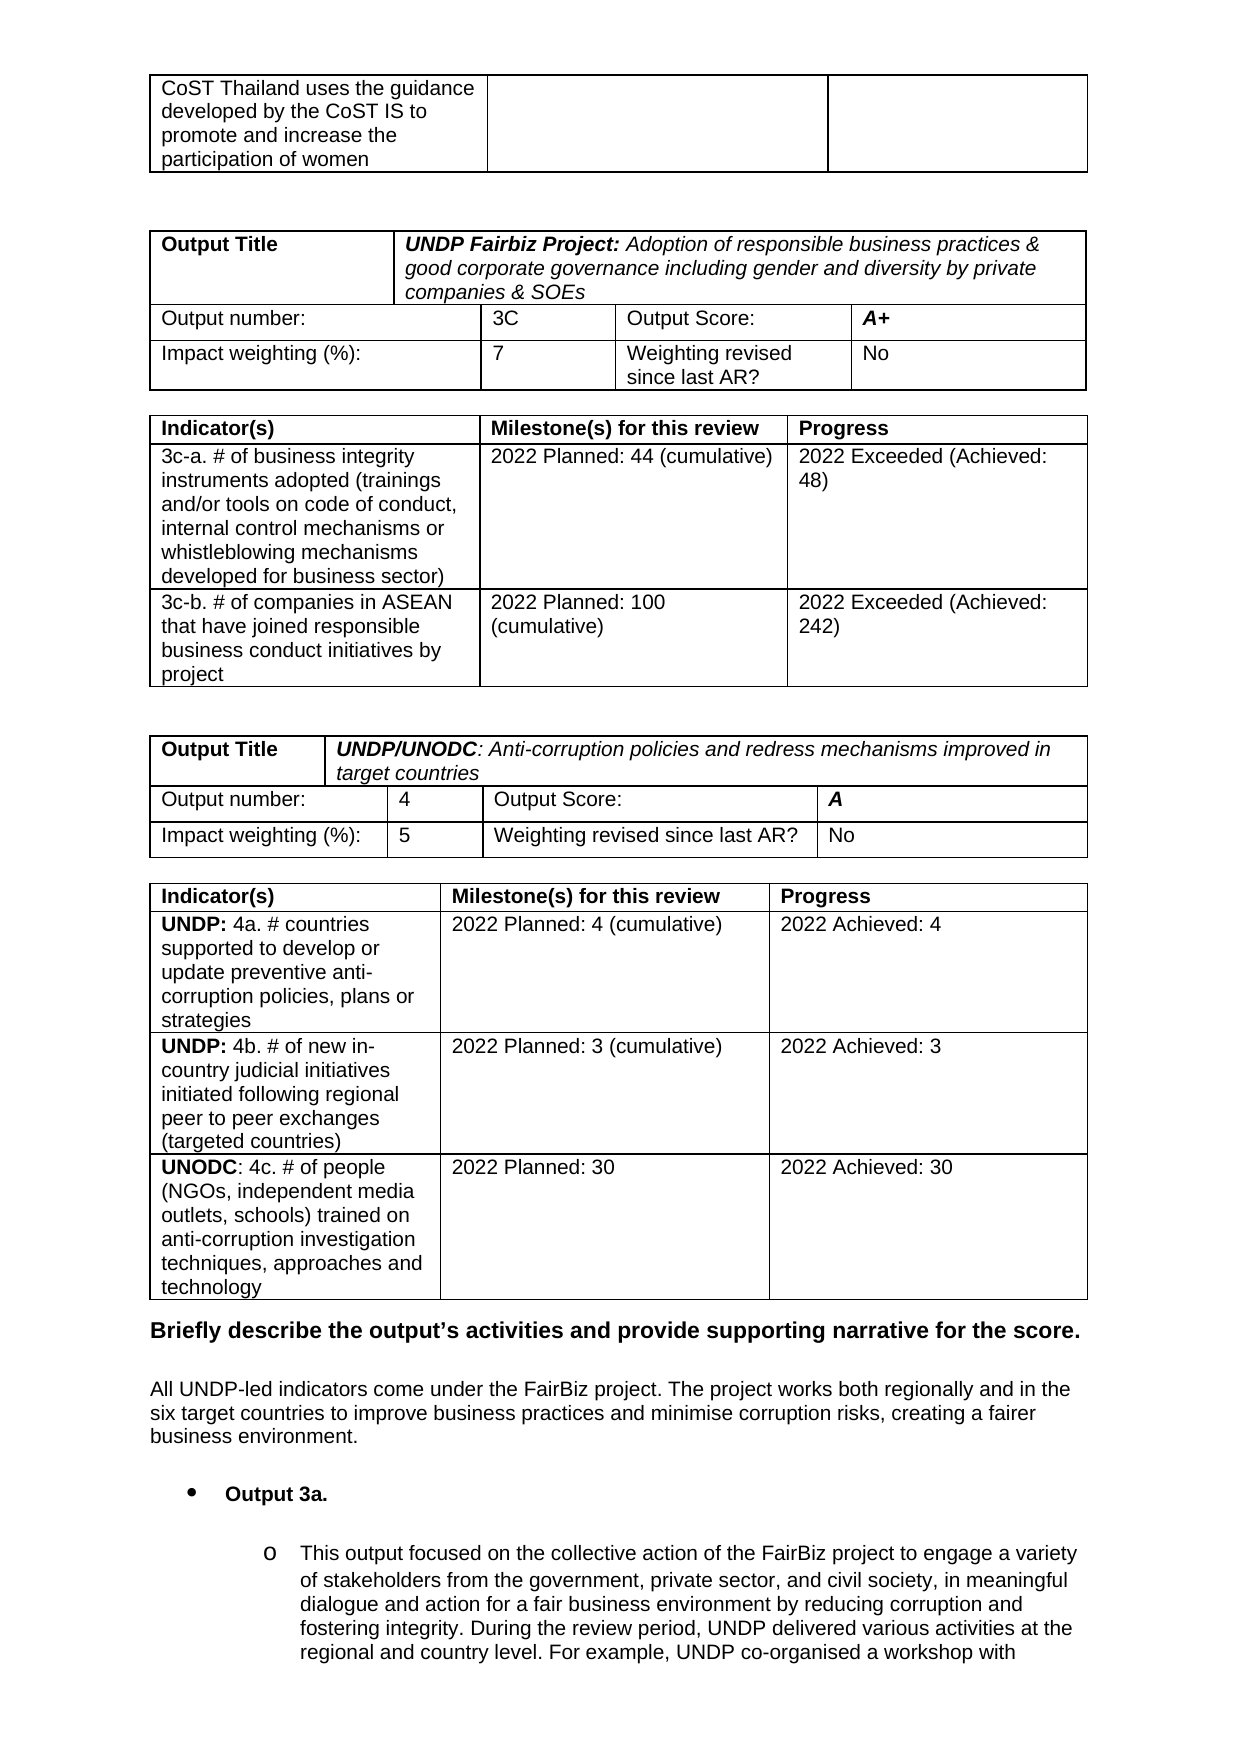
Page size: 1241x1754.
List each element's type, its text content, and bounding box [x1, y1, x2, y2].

table_cell [488, 76, 827, 171]
table_cell Output number: [151, 305, 480, 340]
table_cell Output Score: [616, 305, 851, 340]
table_cell No [818, 823, 1087, 857]
table_cell Weighting revised since last AR? [616, 341, 851, 389]
table_cell 5 [388, 823, 482, 857]
table_cell No [852, 341, 1085, 389]
table_cell 2022 Achieved: 4 [770, 912, 1087, 1032]
text All UNDP-led indicators come under the FairBiz project. The project works both regionally and in the six target countries to improve business practices and minimise corruption risks, creating a fairer business environment. [150, 1376, 1090, 1448]
table_cell 2022 Planned: 3 (cumulative) [441, 1033, 769, 1153]
table_header Milestone(s) for this review [481, 416, 787, 443]
table_cell 2022 Planned: 44 (cumulative) [481, 445, 787, 588]
table_header Progress [788, 416, 1087, 443]
table_cell 2022 Planned: 30 [441, 1155, 769, 1298]
table_cell 2022 Exceeded (Achieved: 242) [788, 590, 1087, 686]
table_header UNDP/UNODC: Anti-corruption policies and redress mechanisms improved in target countries [326, 737, 1087, 785]
table_header Indicator(s) [151, 884, 440, 911]
table_cell 3c-a. # of business integrity instruments adopted (trainings and/or tools on code of conduct, internal control mechanisms or whistleblowing mechanisms developed for business sector) [151, 445, 479, 588]
table_cell UNDP: 4b. # of new in-country judicial initiatives initiated following regional peer to peer exchanges (targeted countries) [151, 1033, 440, 1153]
table_cell 3c-b. # of companies in ASEAN that have joined responsible business conduct initiatives by project [151, 590, 479, 686]
table_cell 2022 Exceeded (Achieved: 48) [788, 445, 1087, 588]
table_header Output Title [151, 737, 324, 785]
table_cell Output Score: [484, 787, 817, 821]
table_cell 3C [482, 305, 615, 340]
table_cell Impact weighting (%): [151, 823, 387, 857]
table_header Indicator(s) [151, 416, 479, 443]
table_cell 2022 Planned: 4 (cumulative) [441, 912, 769, 1032]
table_cell A+ [852, 305, 1085, 340]
table_cell 7 [482, 341, 615, 389]
table_cell CoST Thailand uses the guidance developed by the CoST IS to promote and increase the participation of women [151, 76, 487, 171]
table_cell UNDP: 4a. # countries supported to develop or update preventive anti-corruption policies, plans or strategies [151, 912, 440, 1032]
table_cell [829, 76, 1087, 171]
table_cell Output number: [151, 787, 387, 821]
table_cell UNODC: 4c. # of people (NGOs, independent media outlets, schools) trained on anti-corruption investigation techniques, approaches and technology [151, 1155, 440, 1298]
table_cell 4 [388, 787, 482, 821]
list This output focused on the collective action of the FairBiz project to engage a variety of stakeholders from the government, private sector, and civil society, in meaningful dialogue and action for a fair business environment by reducing corruption and fostering integrity. During the review period, UNDP delivered various activities at the regional and country level. For example, UNDP co-organised a workshop with [262, 1540, 1090, 1664]
table_header UNDP Fairbiz Project: Adoption of responsible business practices & good corporate governance including gender and diversity by private companies & SOEs [395, 232, 1085, 304]
table_cell 2022 Achieved: 3 [770, 1033, 1087, 1153]
table_header Progress [770, 884, 1087, 911]
table_header Milestone(s) for this review [441, 884, 769, 911]
table_cell Weighting revised since last AR? [484, 823, 817, 857]
table_cell 2022 Achieved: 30 [770, 1155, 1087, 1298]
table_cell A [818, 787, 1087, 821]
text Briefly describe the output’s activities and provide supporting narrative for the score. [150, 1317, 1090, 1343]
table_header Output Title [151, 232, 393, 304]
table_cell Impact weighting (%): [151, 341, 480, 389]
table_cell 2022 Planned: 100 (cumulative) [481, 590, 787, 686]
list Output 3a. [187, 1482, 1090, 1507]
